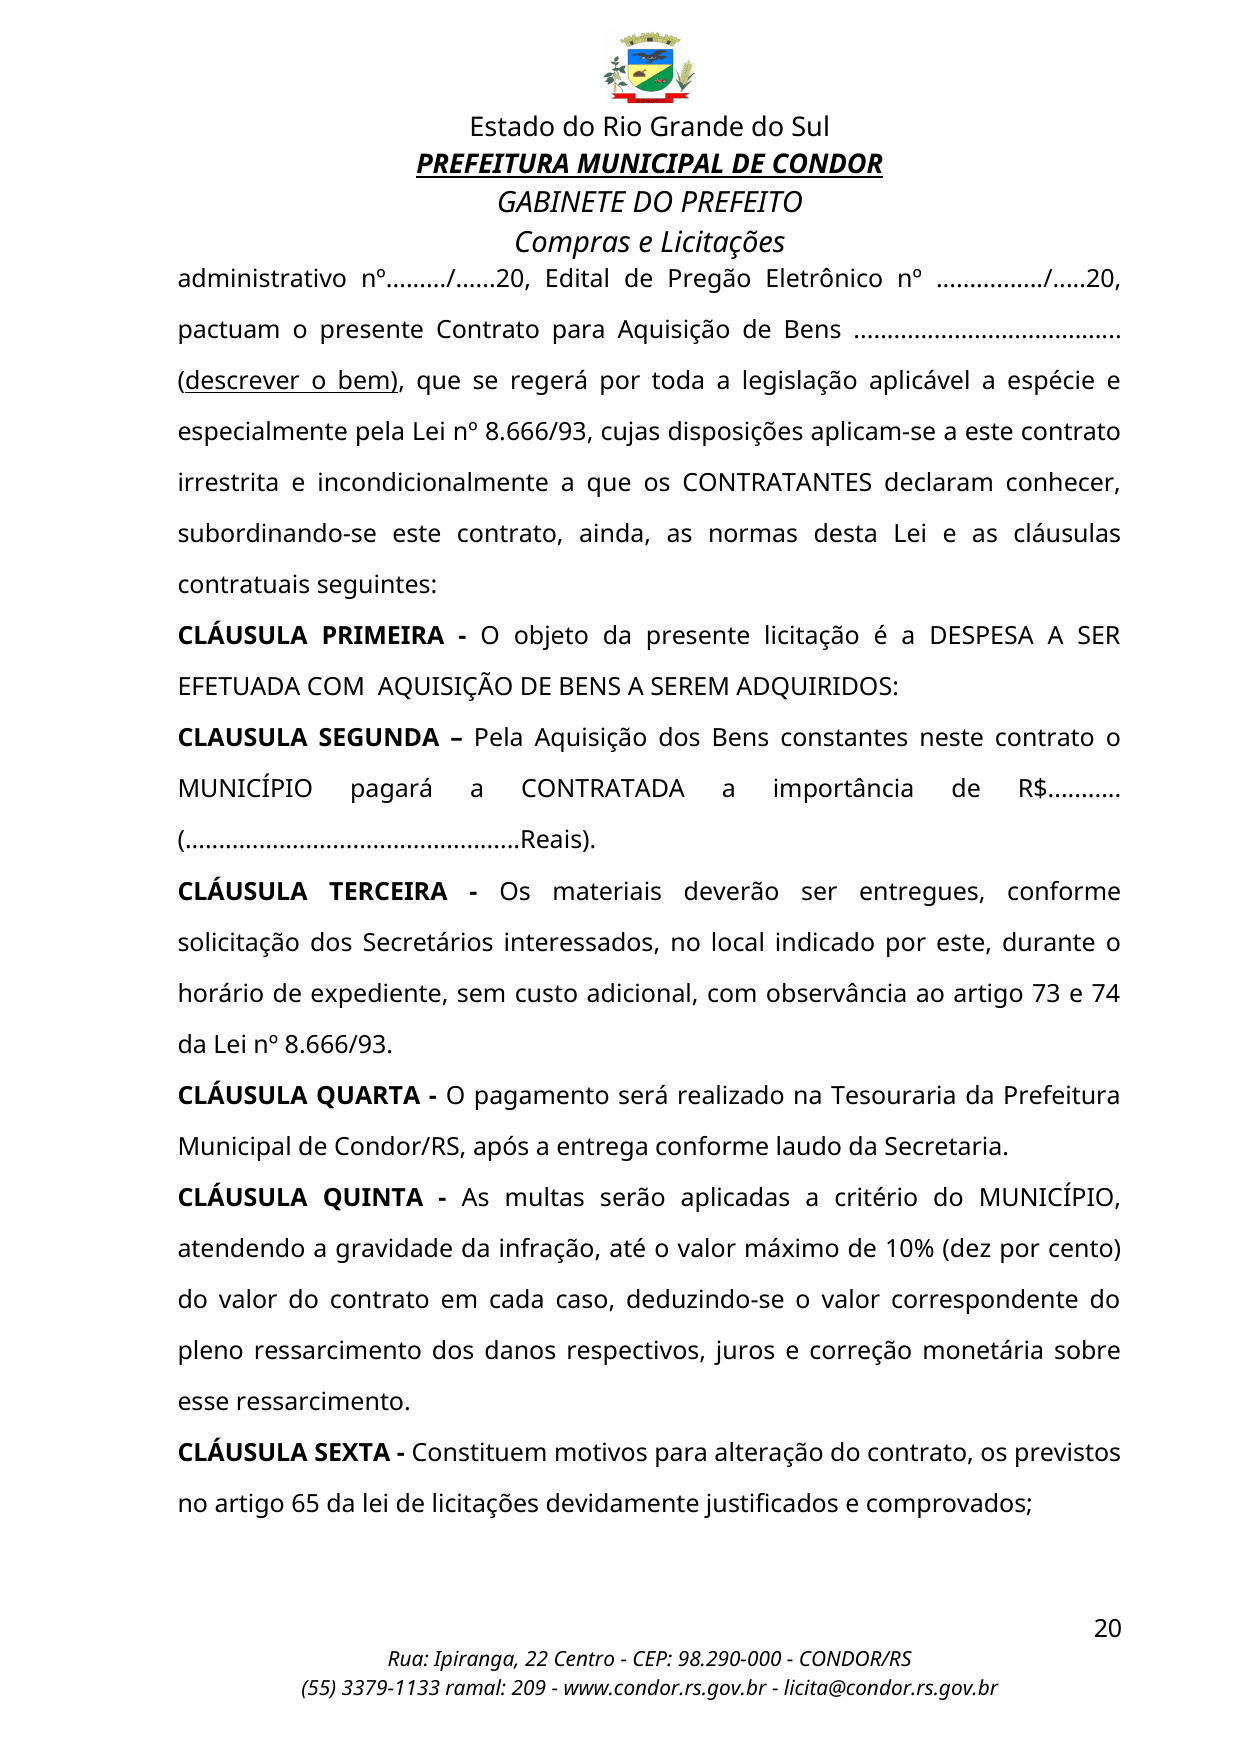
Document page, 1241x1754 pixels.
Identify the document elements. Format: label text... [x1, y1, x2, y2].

text CLÁUSULA QUARTA - O pagamento será realizado na Tesouraria da Prefeitura Municipal de Condor/RS, após a entrega conforme laudo da Secretaria. [177, 1077, 1122, 1162]
text CLAUSULA SEGUNDA – Pela Aquisição dos Bens constantes neste contrato o MUNICÍPIO pagará a CONTRATADA a importância de R$........... (..................................................Reais). [177, 720, 1122, 856]
text CLÁUSULA TERCEIRA - Os materiais deverão ser entregues, conforme solicitação dos Secretários interessados, no local indicado por este, durante o horário de expediente, sem custo adicional, com observância ao artigo 73 e 74 da Lei nº 8.666/93. [177, 873, 1122, 1060]
text administrativo nº........./......20, Edital de Pregão Eletrônico nº ................/.....20, pactuam o presente Contrato para Aquisição de Bens ........................................ (descrever o bem), que se regerá por toda a legislação aplicável a espécie e especialmente pela Lei nº 8.666/93, cujas disposições aplicam-se a este contrato irrestrita e incondicionalmente a que os CONTRATANTES declaram conhecer, subordinando-se este contrato, ainda, as normas desta Lei e as cláusulas contratuais seguintes: [177, 261, 1122, 601]
picture [602, 29, 698, 108]
text CLÁUSULA PRIMEIRA - O objeto da presente licitação é a DESPESA A SER EFETUADA COM AQUISIÇÃO DE BENS A SEREM ADQUIRIDOS: [177, 618, 1122, 703]
text CLÁUSULA SEXTA - Constituem motivos para alteração do contrato, os previstos no artigo 65 da lei de licitações devidamente justificados e comprovados; [177, 1435, 1122, 1520]
text CLÁUSULA QUINTA - As multas serão aplicadas a critério do MUNICÍPIO, atendendo a gravidade da infração, até o valor máximo de 10% (dez por cento) do valor do contrato em cada caso, deduzindo-se o valor correspondente do pleno ressarcimento dos danos respectivos, juros e correção monetária sobre esse ressarcimento. [177, 1179, 1122, 1418]
